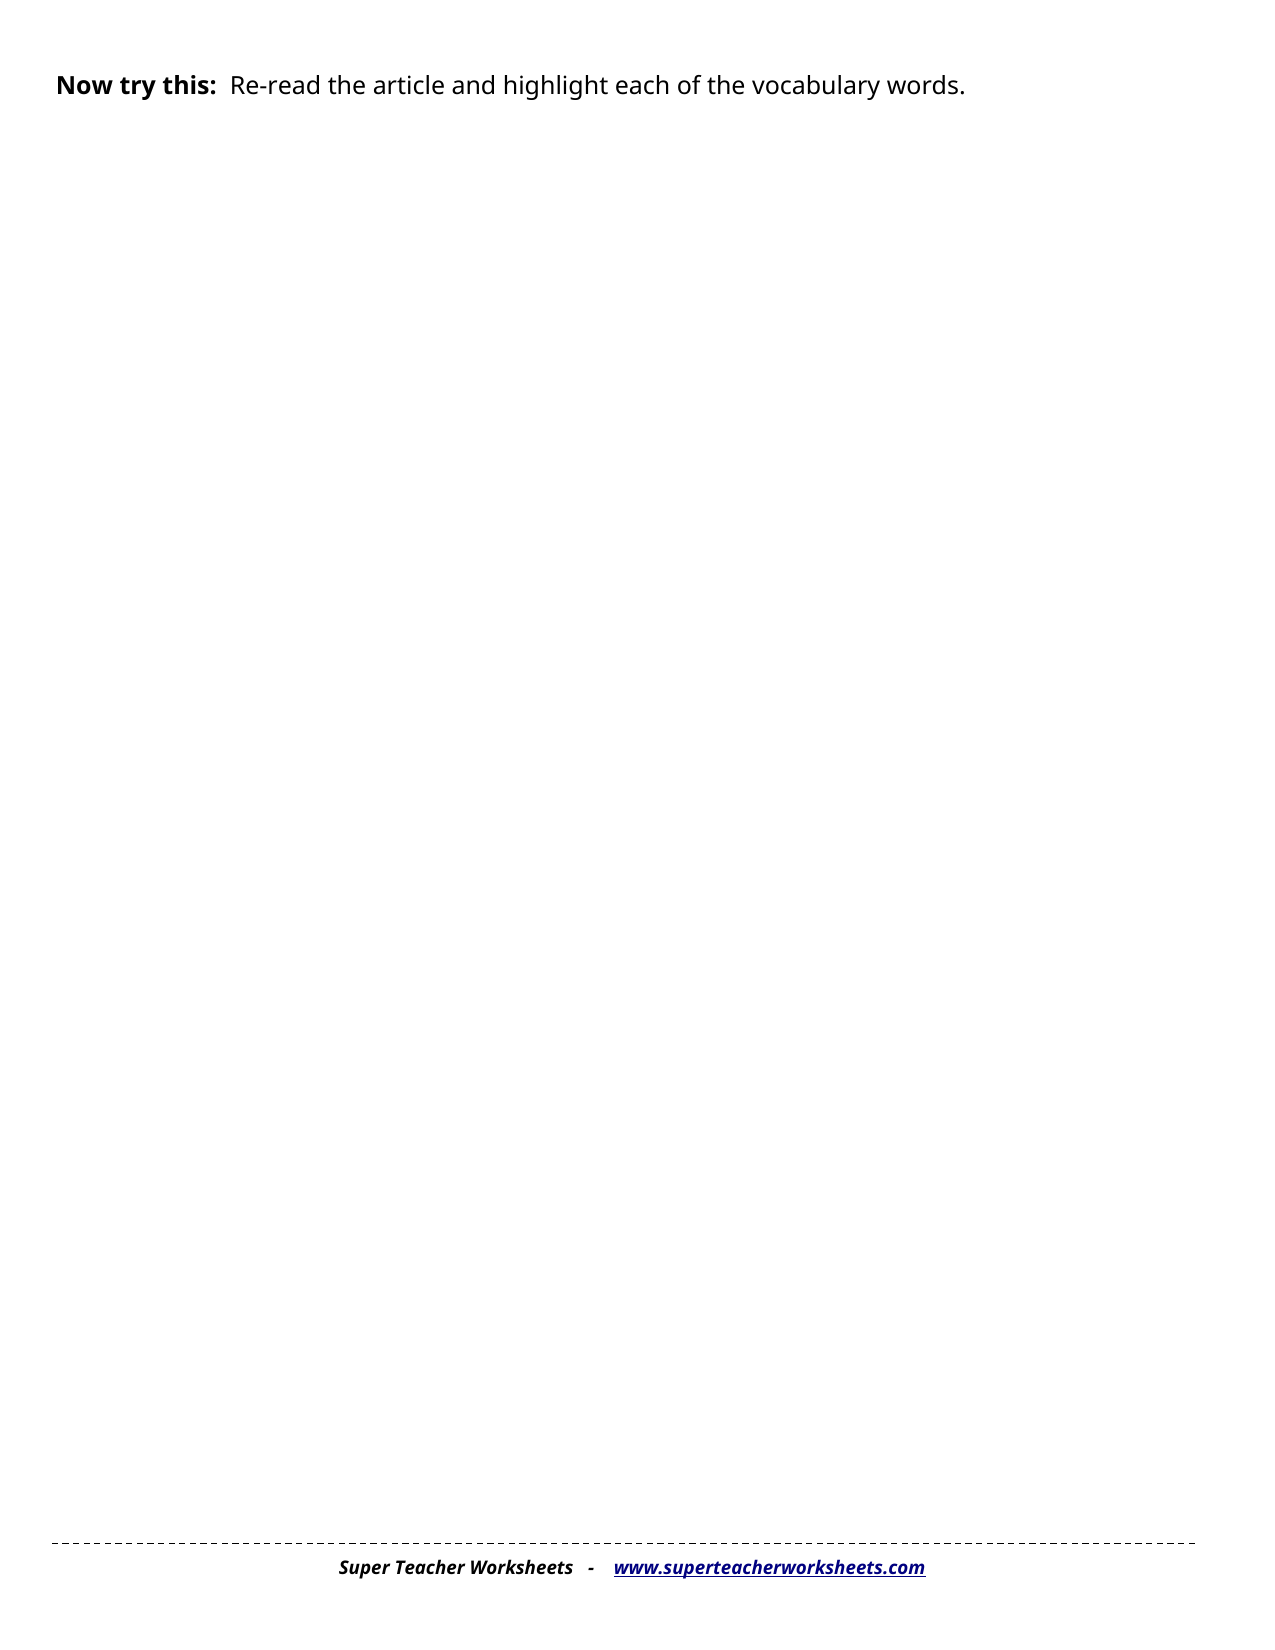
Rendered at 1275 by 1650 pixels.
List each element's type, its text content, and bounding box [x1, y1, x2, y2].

text Now try this: Re-read the article and highlight each of the vocabulary words. [56, 67, 1211, 102]
